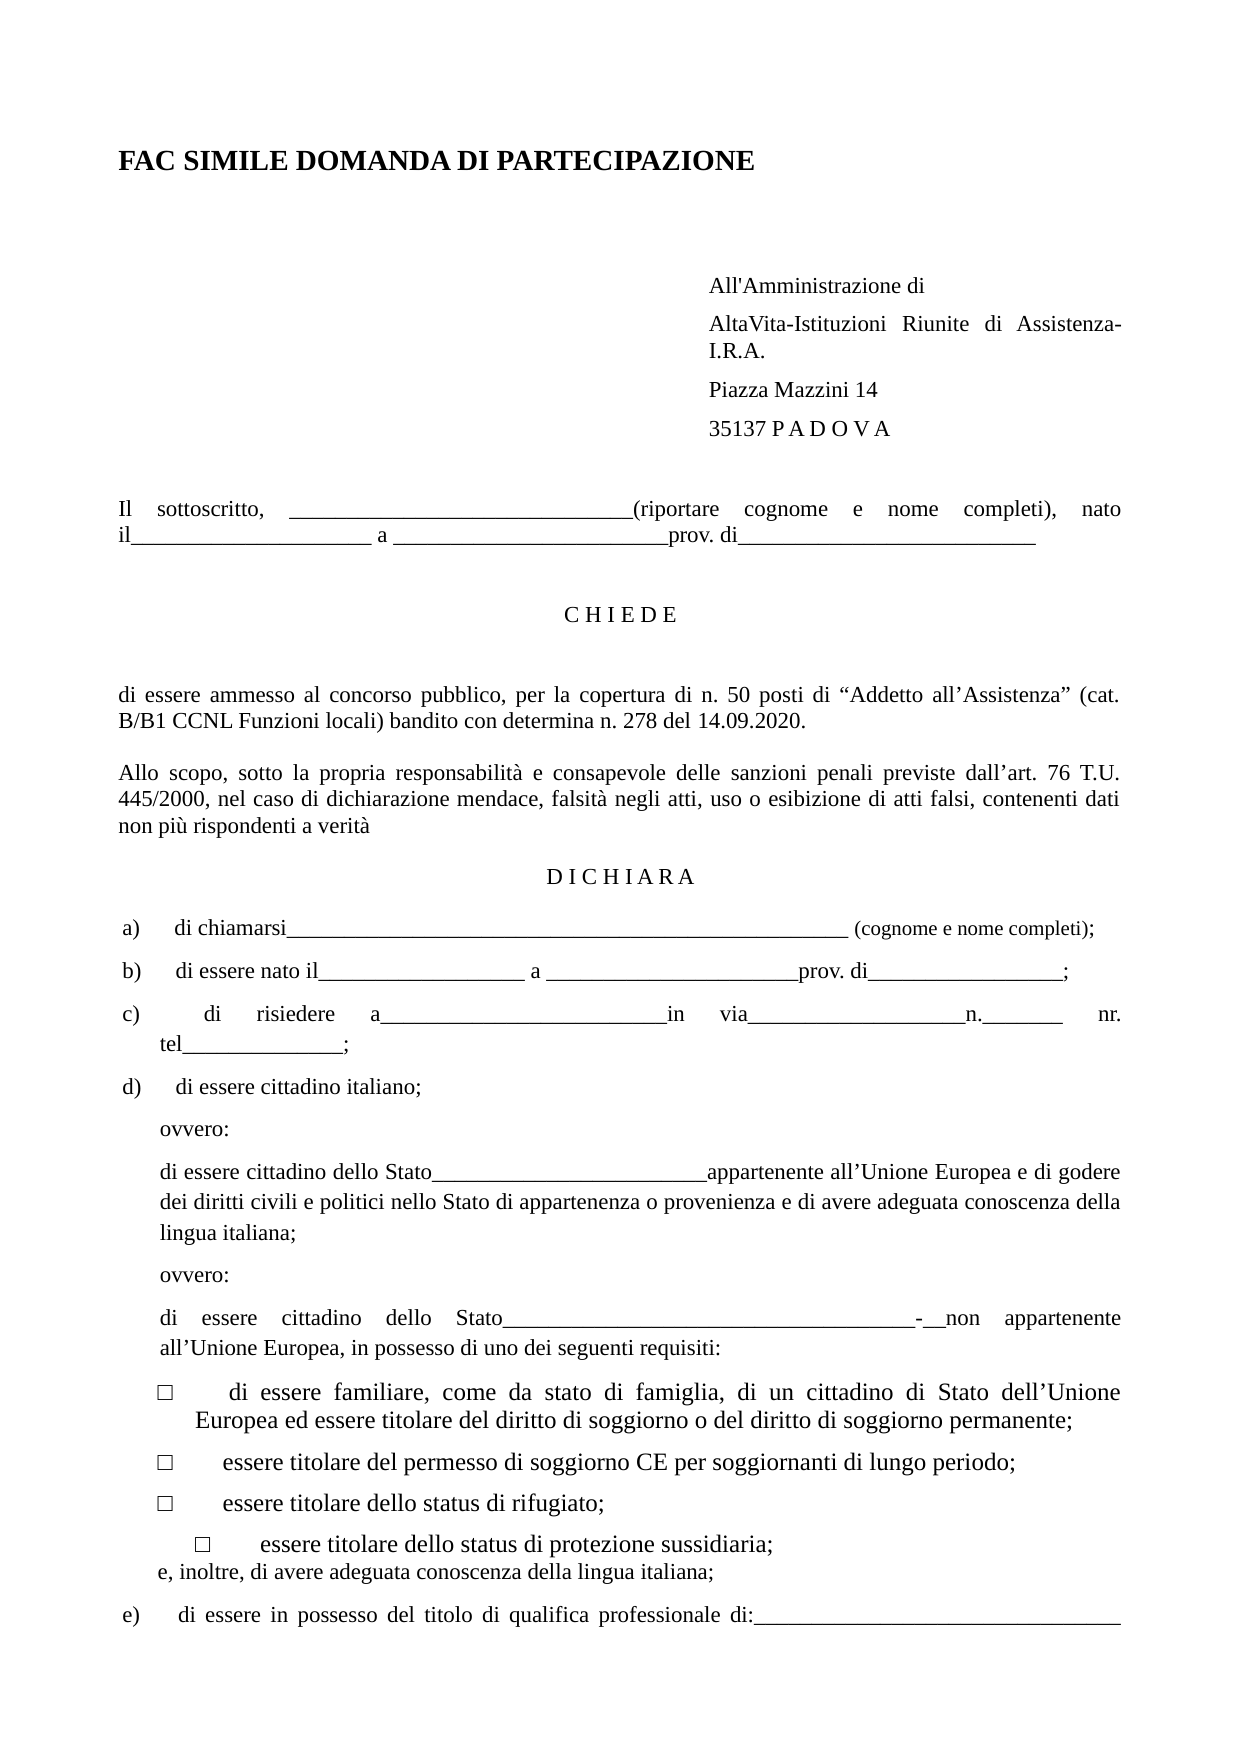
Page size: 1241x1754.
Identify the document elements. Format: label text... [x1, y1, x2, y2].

text Piazza Mazzini 14 [709, 376, 1122, 402]
text c) di risiedere a_________________________in via___________________n._______ nr. tel______________; [122, 1000, 1122, 1056]
text □ essere titolare dello status di rifugiato; [157, 1488, 1122, 1517]
text di essere ammesso al concorso pubblico, per la copertura di n. 50 posti di “Addetto all’Assistenza” (cat. B/B1 CCNL Funzioni locali) bandito con determina n. 278 del 14.09.2020. [118, 681, 1122, 734]
text e) di essere in possesso del titolo di qualifica professionale di:________________________________ [122, 1601, 1122, 1627]
text b) di essere nato il__________________ a ______________________prov. di_________________; [122, 957, 1122, 983]
text Allo scopo, sotto la propria responsabilità e consapevole delle sanzioni penali previste dall’art. 76 T.U. 445/2000, nel caso di dichiarazione mendace, falsità negli atti, uso o esibizione di atti falsi, contenenti dati non più rispondenti a verità [118, 759, 1122, 838]
text a) di chiamarsi_________________________________________________ (cognome e nome completi); [122, 914, 1122, 941]
text AltaVita-Istituzioni Riunite di Assistenza-I.R.A. [709, 311, 1122, 363]
text C H I E D E [118, 601, 1122, 627]
text Il sottoscritto, ______________________________(riportare cognome e nome completi), nato il_____________________ a ________________________prov. di__________________________ [118, 495, 1122, 547]
text di essere cittadino dello Stato____________________________________-__non appartenente all’Unione Europea, in possesso di uno dei seguenti requisiti: [159, 1304, 1122, 1361]
text All'Amministrazione di [709, 272, 1122, 298]
text □ essere titolare del permesso di soggiorno CE per soggiornanti di lungo periodo; [157, 1447, 1122, 1476]
text e, inoltre, di avere adeguata conoscenza della lingua italiana; [157, 1558, 1122, 1584]
text di essere cittadino dello Stato________________________appartenente all’Unione Europea e di godere dei diritti civili e politici nello Stato di appartenenza o provenienza e di avere adeguata conoscenza della lingua italiana; [159, 1158, 1122, 1245]
text □ di essere familiare, come da stato di famiglia, di un cittadino di Stato dell’Unione Europea ed essere titolare del diritto di soggiorno o del diritto di soggiorno permanente; [157, 1377, 1122, 1434]
text d) di essere cittadino italiano; [122, 1073, 1122, 1099]
text ovvero: [159, 1261, 1122, 1288]
subtitle FAC SIMILE DOMANDA DI PARTECIPAZIONE [118, 143, 1122, 177]
text ovvero: [159, 1115, 1122, 1142]
text □ essere titolare dello status di protezione sussidiaria; [195, 1529, 1122, 1558]
text D I C H I A R A [118, 863, 1122, 889]
text 35137 P A D O V A [709, 414, 1122, 441]
